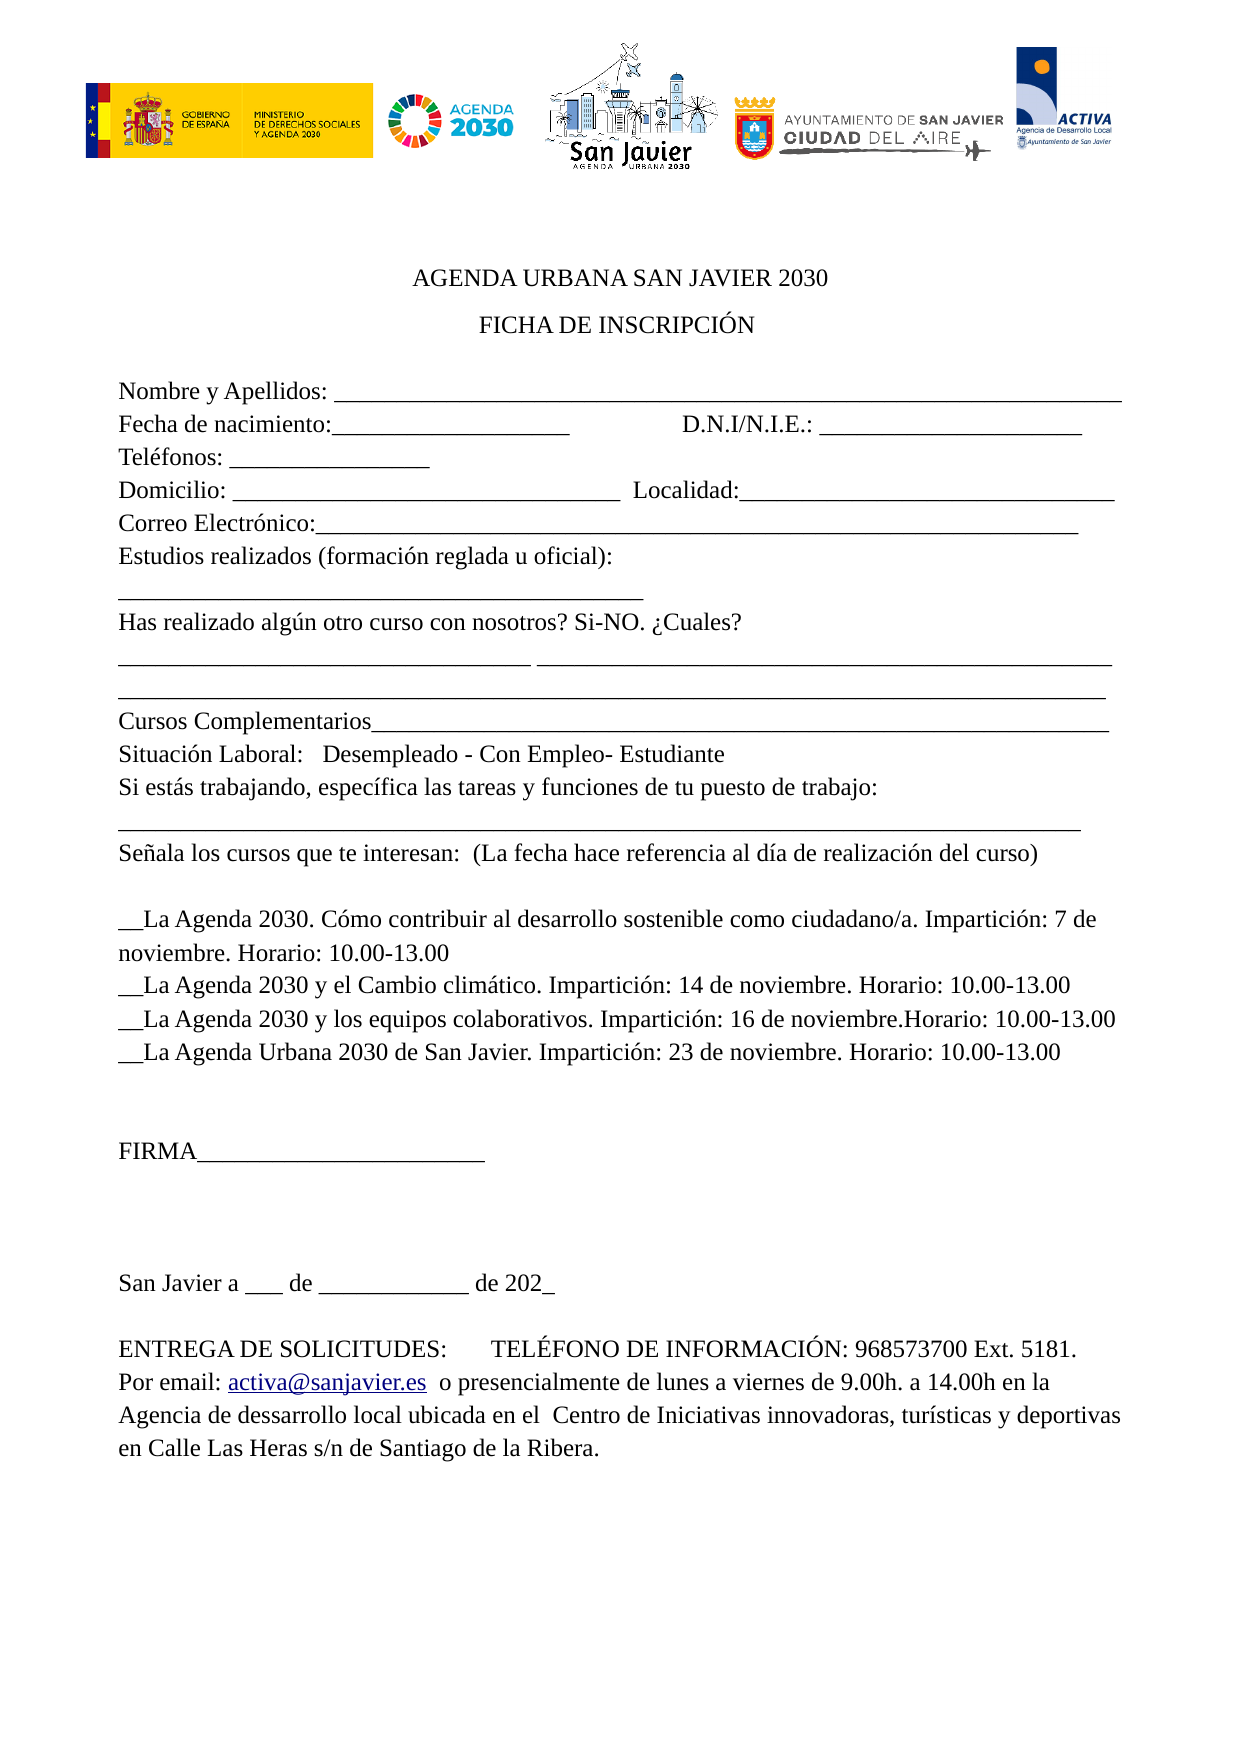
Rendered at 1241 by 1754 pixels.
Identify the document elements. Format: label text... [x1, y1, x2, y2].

text Correo Electrónico:_____________________________________________________________ [118, 508, 1122, 537]
text __La Agenda Urbana 2030 de San Javier. Impartición: 23 de noviembre. Horario: 10.00-13.00 [118, 1037, 1122, 1065]
text Señala los cursos que te interesan: (La fecha hace referencia al día de realización del curso) [118, 838, 1122, 867]
text __La Agenda 2030 y el Cambio climático. Impartición: 14 de noviembre. Horario: 10.00-13.00 [118, 971, 1122, 999]
text Nombre y Apellidos: _______________________________________________________________ [118, 376, 1122, 405]
text ENTREGA DE SOLICITUDES: TELÉFONO DE INFORMACIÓN: 968573700 Ext. 5181. [118, 1334, 1122, 1363]
text Cursos Complementarios___________________________________________________________ [118, 706, 1122, 735]
text __La Agenda 2030 y los equipos colaborativos. Impartición: 16 de noviembre.Horario: 10.00-13.00 [118, 1004, 1122, 1032]
text FIRMA_______________________ [118, 1136, 1122, 1164]
picture [734, 97, 1004, 161]
text Estudios realizados (formación reglada u oficial): __________________________________________ [118, 541, 1122, 603]
text Por email: activa@sanjavier.es o presencialmente de lunes a viernes de 9.00h. a 14.00h en la Agencia de dessarrollo local ubicada en el Centro de Iniciativas innovadoras, turísticas y deportivas en Calle Las Heras s/n de Santiago de la Ribera. [118, 1367, 1122, 1462]
text Has realizado algún otro curso con nosotros? Si-NO. ¿Cuales?_________________________________ _____________________________________________________________________________________________________________________________ [118, 607, 1122, 702]
text AGENDA URBANA SAN JAVIER 2030 [118, 263, 1122, 291]
picture [85, 83, 532, 158]
picture [1016, 47, 1113, 150]
text __La Agenda 2030. Cómo contribuir al desarrollo sostenible como ciudadano/a. Impartición: 7 de noviembre. Horario: 10.00-13.00 [118, 904, 1122, 966]
text Domicilio: _______________________________ Localidad:______________________________ [118, 475, 1122, 504]
text Si estás trabajando, específica las tareas y funciones de tu puesto de trabajo: _____________________________________________________________________________ [118, 772, 1122, 834]
text Fecha de nacimiento:___________________ D.N.I/N.I.E.: _____________________ Teléfonos: ________________ [118, 409, 1122, 471]
text FICHA DE INSCRIPCIÓN [118, 310, 1122, 339]
text Situación Laboral: Desempleado - Con Empleo- Estudiante [118, 739, 1122, 768]
text San Javier a ___ de ____________ de 202_ [118, 1268, 1122, 1297]
